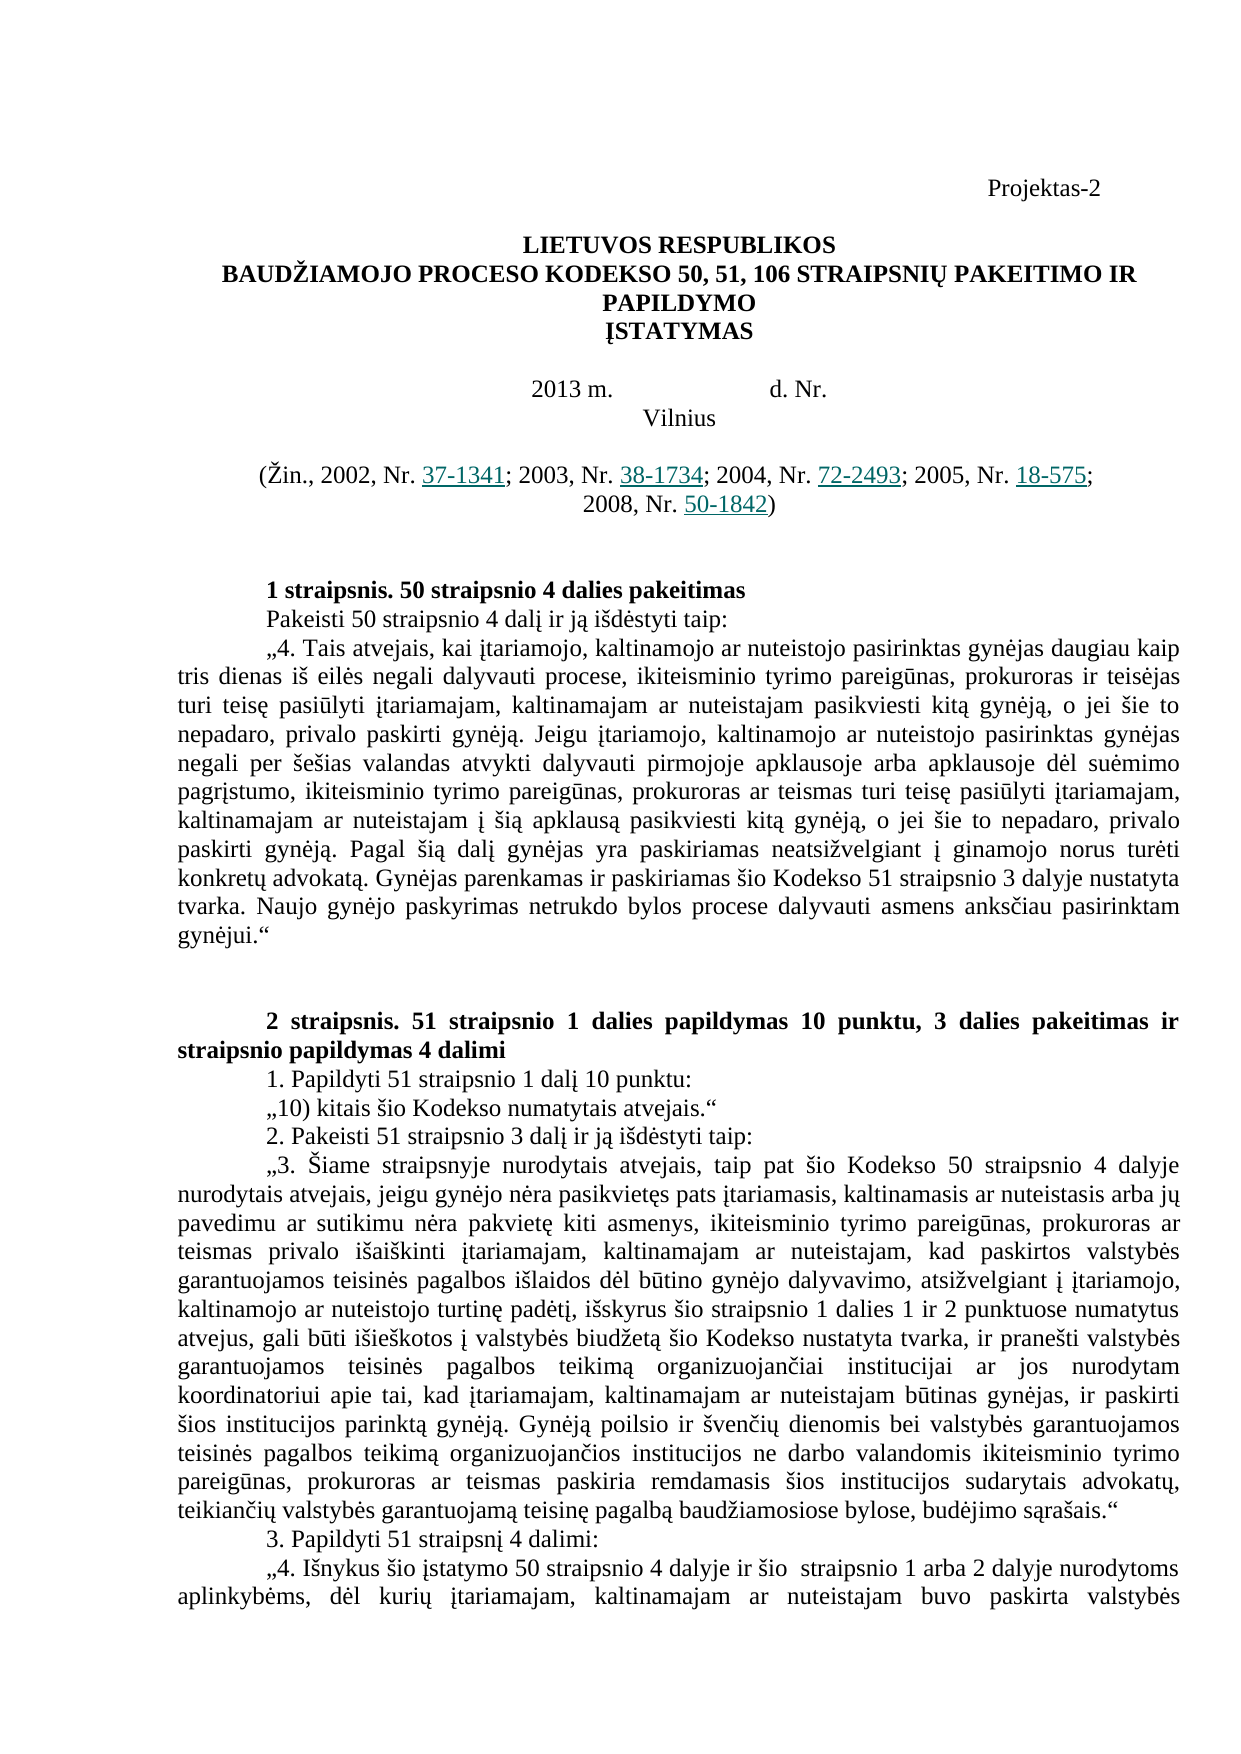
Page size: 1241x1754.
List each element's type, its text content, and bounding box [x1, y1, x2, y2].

text 2008, Nr. 50-1842) [177, 489, 1181, 518]
text „3. Šiame straipsnyje nurodytais atvejais, taip pat šio Kodekso 50 straipsnio 4 dalyje nurodytais atvejais, jeigu gynėjo nėra pasikvietęs pats įtariamasis, kaltinamasis ar nuteistasis arba jų pavedimu ar sutikimu nėra pakvietę kiti asmenys, ikiteisminio tyrimo pareigūnas, prokuroras ar teismas privalo išaiškinti įtariamajam, kaltinamajam ar nuteistajam, kad paskirtos valstybės garantuojamos teisinės pagalbos išlaidos dėl būtino gynėjo dalyvavimo, atsižvelgiant į įtariamojo, kaltinamojo ar nuteistojo turtinę padėtį, išskyrus šio straipsnio 1 dalies 1 ir 2 punktuose numatytus atvejus, gali būti išieškotos į valstybės biudžetą šio Kodekso nustatyta tvarka, ir pranešti valstybės garantuojamos teisinės pagalbos teikimą organizuojančiai institucijai ar jos nurodytam koordinatoriui apie tai, kad įtariamajam, kaltinamajam ar nuteistajam būtinas gynėjas, ir paskirti šios institucijos parinktą gynėją. Gynėją poilsio ir švenčių dienomis bei valstybės garantuojamos teisinės pagalbos teikimą organizuojančios institucijos ne darbo valandomis ikiteisminio tyrimo pareigūnas, prokuroras ar teismas paskiria remdamasis šios institucijos sudarytais advokatų, teikiančių valstybės garantuojamą teisinę pagalbą baudžiamosiose bylose, budėjimo sąrašais.“ [177, 1150, 1181, 1524]
text 2 straipsnis. 51 straipsnio 1 dalies papildymas 10 punktu, 3 dalies pakeitimas ir straipsnio papildymas 4 dalimi [177, 1006, 1181, 1064]
text 2. Pakeisti 51 straipsnio 3 dalį ir ją išdėstyti taip: [177, 1121, 1181, 1150]
text Vilnius [177, 403, 1181, 431]
text Projektas-2 [852, 173, 1181, 201]
text 1 straipsnis. 50 straipsnio 4 dalies pakeitimas [177, 575, 1181, 604]
text „4. Išnykus šio įstatymo 50 straipsnio 4 dalyje ir šio straipsnio 1 arba 2 dalyje nurodytoms aplinkybėms, dėl kurių įtariamajam, kaltinamajam ar nuteistajam buvo paskirta valstybės [177, 1553, 1181, 1610]
text (Žin., 2002, Nr. 37-1341; 2003, Nr. 38-1734; 2004, Nr. 72-2493; 2005, Nr. 18-575; [177, 460, 1181, 489]
text „4. Tais atvejais, kai įtariamojo, kaltinamojo ar nuteistojo pasirinktas gynėjas daugiau kaip tris dienas iš eilės negali dalyvauti procese, ikiteisminio tyrimo pareigūnas, prokuroras ir teisėjas turi teisę pasiūlyti įtariamajam, kaltinamajam ar nuteistajam pasikviesti kitą gynėją, o jei šie to nepadaro, privalo paskirti gynėją. Jeigu įtariamojo, kaltinamojo ar nuteistojo pasirinktas gynėjas negali per šešias valandas atvykti dalyvauti pirmojoje apklausoje arba apklausoje dėl suėmimo pagrįstumo, ikiteisminio tyrimo pareigūnas, prokuroras ar teismas turi teisę pasiūlyti įtariamajam, kaltinamajam ar nuteistajam į šią apklausą pasikviesti kitą gynėją, o jei šie to nepadaro, privalo paskirti gynėją. Pagal šią dalį gynėjas yra paskiriamas neatsižvelgiant į ginamojo norus turėti konkretų advokatą. Gynėjas parenkamas ir paskiriamas šio Kodekso 51 straipsnio 3 dalyje nustatyta tvarka. Naujo gynėjo paskyrimas netrukdo bylos procese dalyvauti asmens anksčiau pasirinktam gynėjui.“ [177, 633, 1181, 949]
text LIETUVOS RESPUBLIKOS [177, 230, 1181, 259]
text Pakeisti 50 straipsnio 4 dalį ir ją išdėstyti taip: [266, 604, 1181, 633]
text BAUDŽIAMOJO PROCESO KODEKSO 50, 51, 106 STRAIPSNIŲ PAKEITIMO IR PAPILDYMO [177, 259, 1181, 316]
text 1. Papildyti 51 straipsnio 1 dalį 10 punktu: [177, 1064, 1181, 1093]
text „10) kitais šio Kodekso numatytais atvejais.“ [177, 1093, 1181, 1121]
text 2013 m. d. Nr. [177, 374, 1181, 403]
text ĮSTATYMAS [177, 316, 1181, 345]
text 3. Papildyti 51 straipsnį 4 dalimi: [177, 1524, 1181, 1553]
